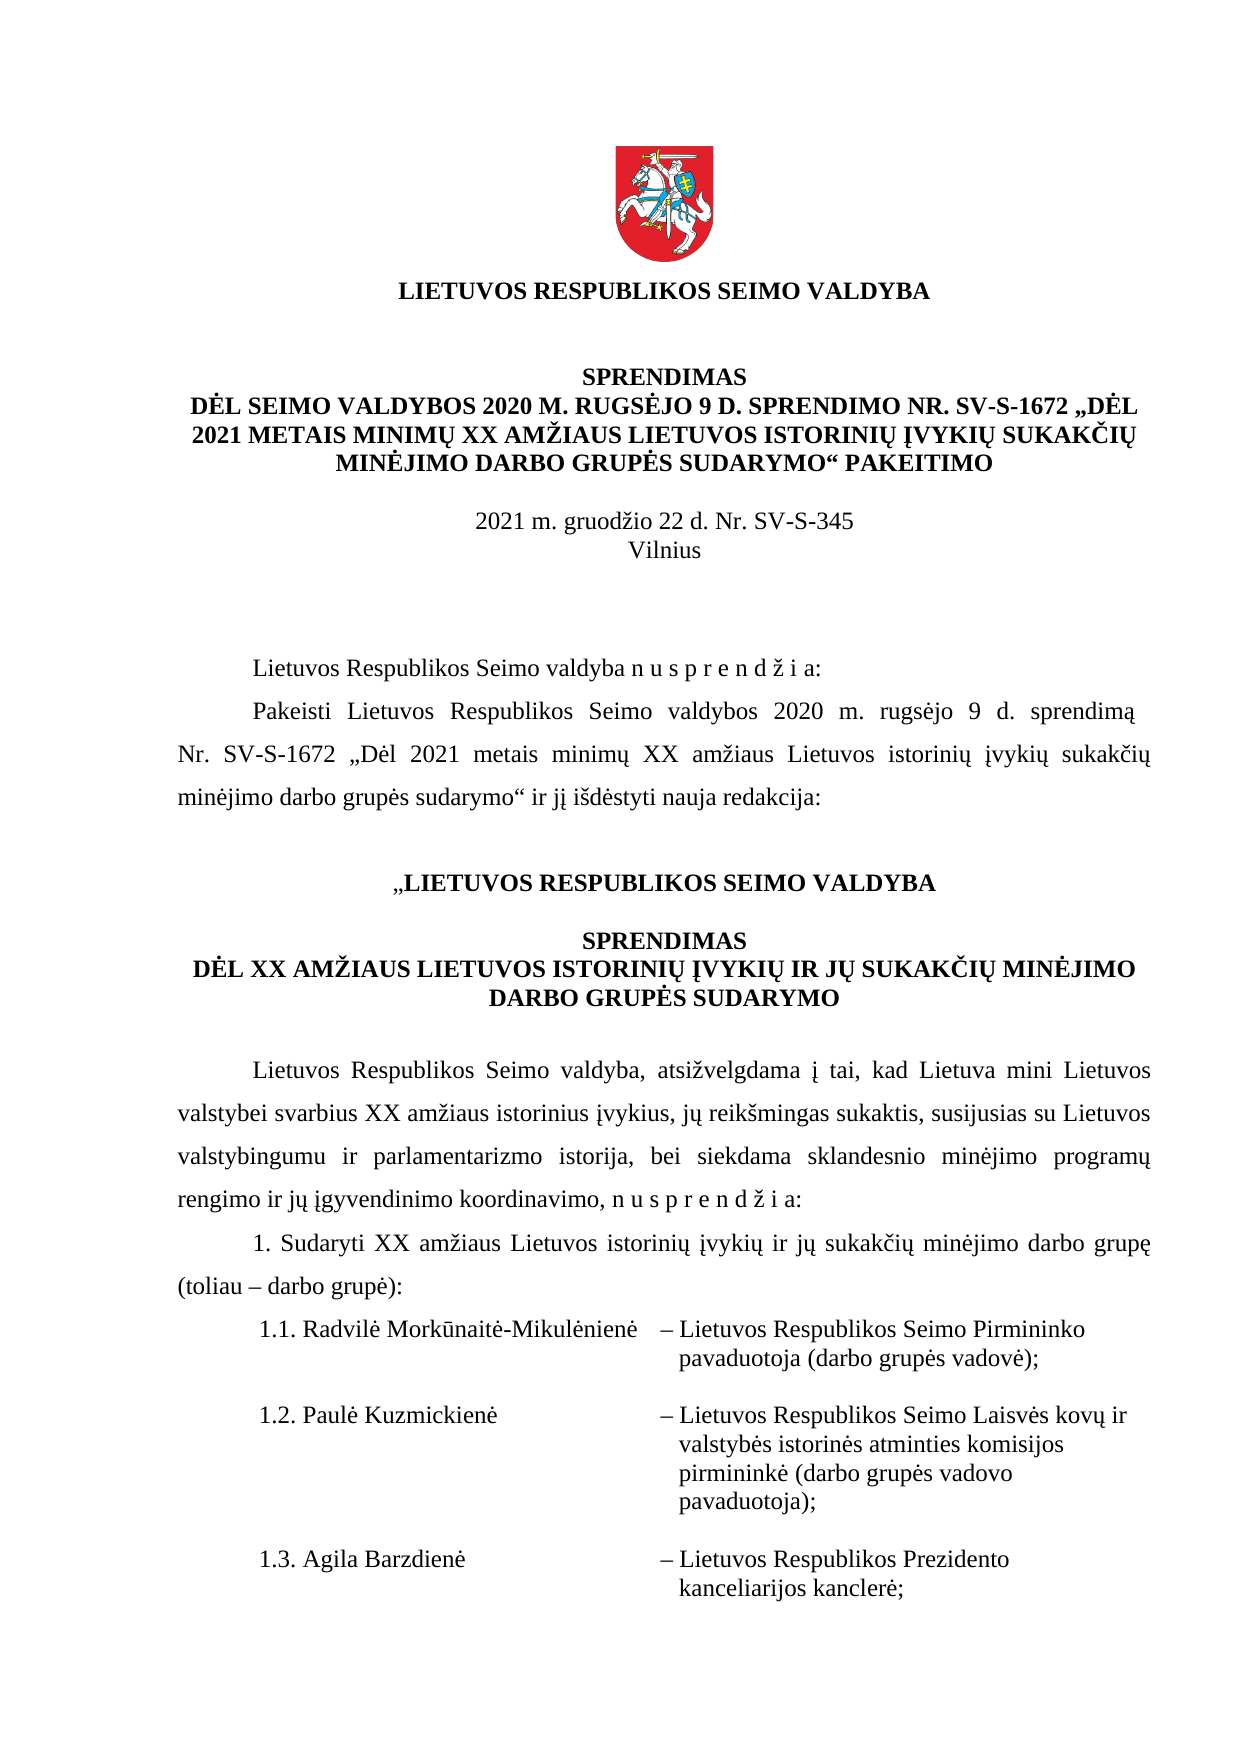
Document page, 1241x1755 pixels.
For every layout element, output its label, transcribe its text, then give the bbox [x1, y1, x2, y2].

text „LIETUVOS RESPUBLIKOS SEIMO VALDYBA [177, 868, 1152, 897]
table_cell – Lietuvos Respublikos Prezidento kanceliarijos kanclerė; [649, 1544, 1151, 1630]
table_cell 1.3. Agila Barzdienė [248, 1544, 649, 1630]
text Pakeisti Lietuvos Respublikos Seimo valdybos 2020 m. rugsėjo 9 d. sprendimą Nr. SV-S-1672 „Dėl 2021 metais minimų XX amžiaus Lietuvos istorinių įvykių sukakčių minėjimo darbo grupės sudarymo“ ir jį išdėstyti nauja redakcija: [177, 696, 1152, 811]
text 1. Sudaryti XX amžiaus Lietuvos istorinių įvykių ir jų sukakčių minėjimo darbo grupę (toliau – darbo grupė): [177, 1228, 1152, 1299]
table_header – Lietuvos Respublikos Seimo Pirmininko pavaduotoja (darbo grupės vadovė); [649, 1314, 1151, 1400]
table_cell – Lietuvos Respublikos Seimo Laisvės kovų ir valstybės istorinės atminties komisijos pirmininkė (darbo grupės vadovo pavaduotoja); [649, 1400, 1151, 1544]
table_header 1.1. Radvilė Morkūnaitė-Mikulėnienė [248, 1314, 649, 1400]
text 2021 m. gruodžio 22 d. Nr. SV-S-345 [177, 506, 1152, 535]
text SPRENDIMAS [177, 362, 1152, 391]
text DĖL SEIMO VALDYBOS 2020 M. RUGSĖJO 9 D. SPRENDIMO NR. SV-S-1672 „DĖL 2021 METAIS MINIMŲ XX AMŽIAUS LIETUVOS ISTORINIŲ ĮVYKIŲ SUKAKČIŲ MINĖJIMO DARBO GRUPĖS SUDARYMO“ PAKEITIMO [177, 391, 1152, 477]
text SPRENDIMAS [177, 926, 1152, 954]
text Lietuvos Respublikos Seimo valdyba nusprendžia: [177, 653, 1152, 681]
text Lietuvos Respublikos Seimo valdyba, atsižvelgdama į tai, kad Lietuva mini Lietuvos valstybei svarbius XX amžiaus istorinius įvykius, jų reikšmingas sukaktis, susijusias su Lietuvos valstybingumu ir parlamentarizmo istorija, bei siekdama sklandesnio minėjimo programų rengimo ir jų įgyvendinimo koordinavimo, nusprendžia: [177, 1055, 1152, 1213]
table_cell 1.2. Paulė Kuzmickienė [248, 1400, 649, 1544]
text LIETUVOS RESPUBLIKOS SEIMO VALDYBA [177, 276, 1152, 305]
text Vilnius [177, 535, 1152, 563]
text DĖL XX Amžiaus LIETUVOS ISTORINIŲ ĮVYKIŲ IR Jų SUKAKČIŲ MINĖJIMO DARBO GRUPĖS SUDARYMO [177, 954, 1152, 1012]
